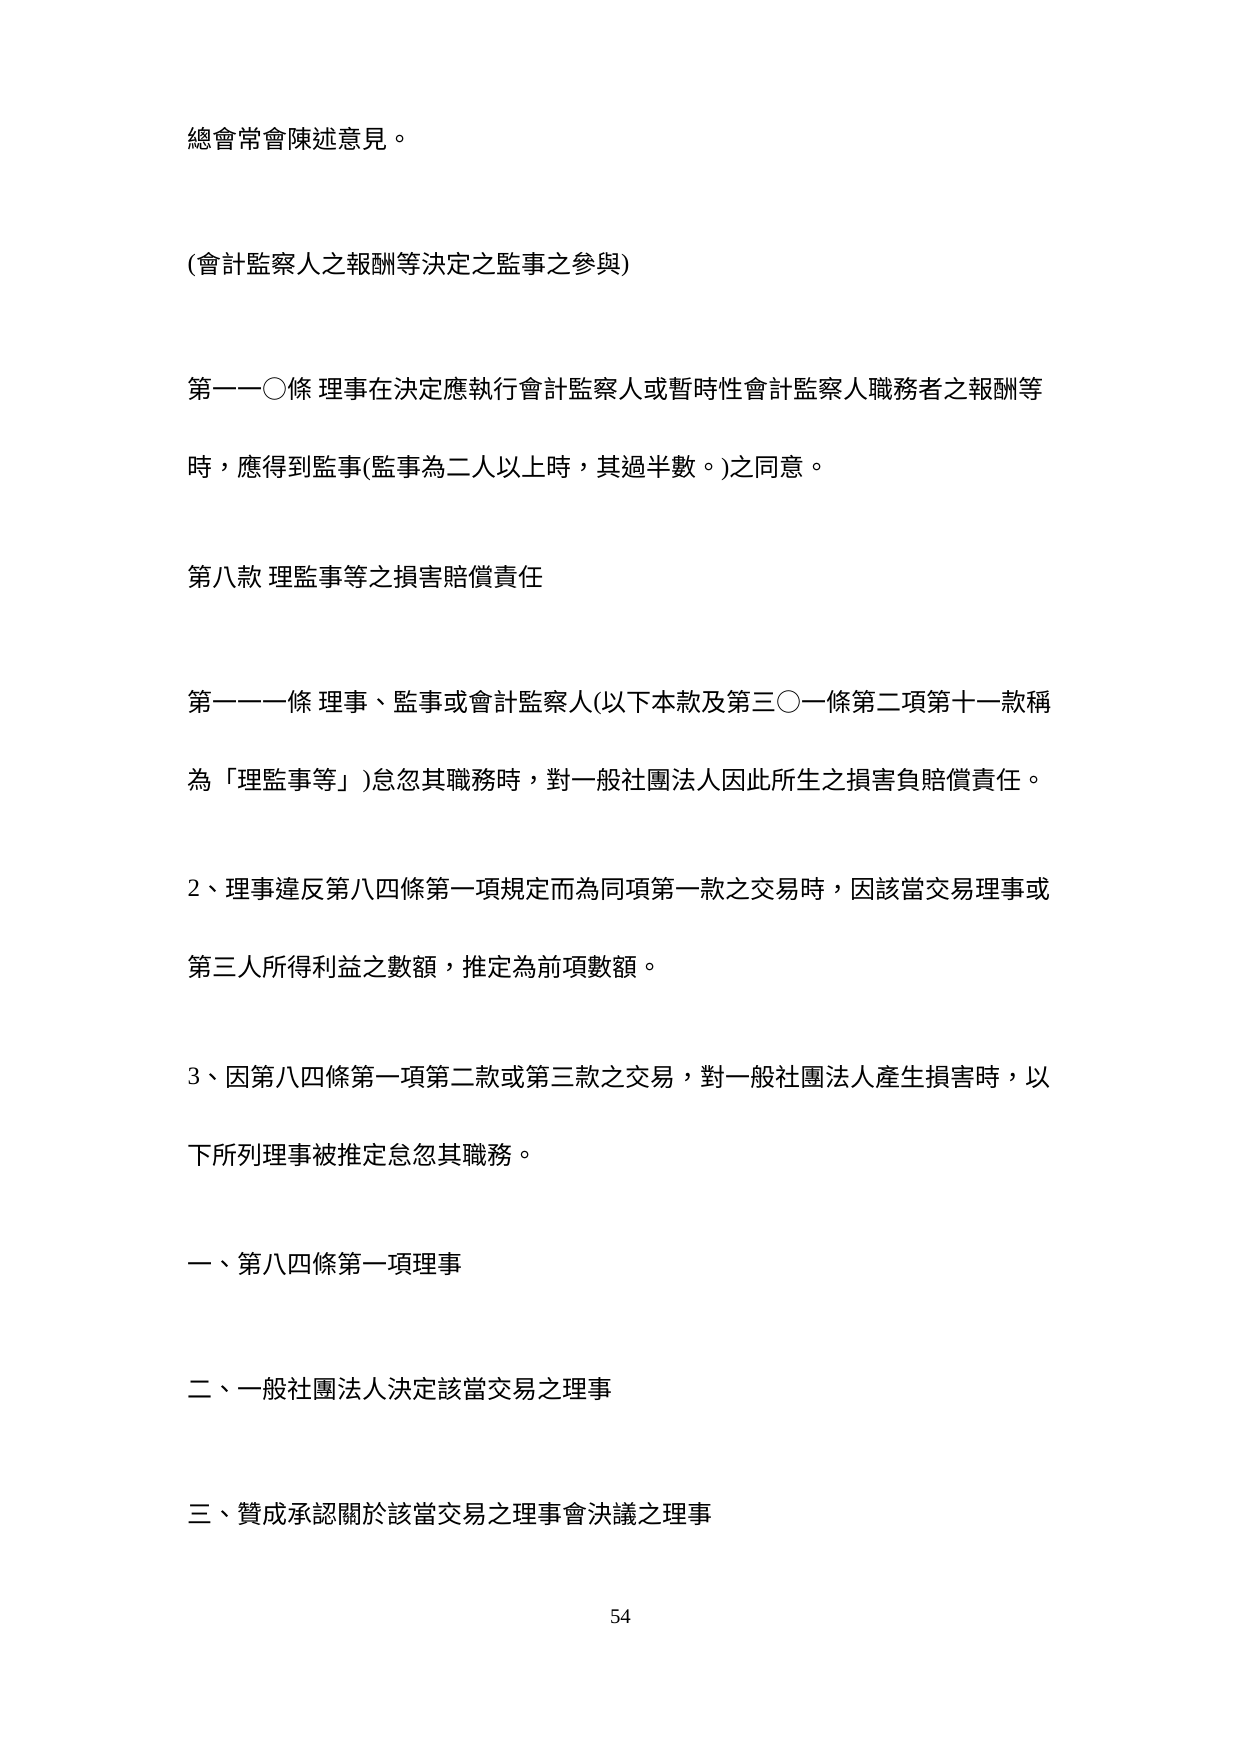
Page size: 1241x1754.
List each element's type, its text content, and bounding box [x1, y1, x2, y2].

text 第八款 理監事等之損害賠償責任 [187, 534, 1053, 596]
text 第一一一條 理事、監事或會計監察人(以下本款及第三○一條第二項第十一款稱為「理監事等」)怠忽其職務時，對一般社團法人因此所生之損害負賠償責任。 [187, 659, 1053, 799]
text 3、因第八四條第一項第二款或第三款之交易，對一般社團法人產生損害時，以下所列理事被推定怠忽其職務。 [187, 1034, 1053, 1174]
text 二、一般社團法人決定該當交易之理事 [187, 1346, 1053, 1409]
text 總會常會陳述意見。 [187, 96, 1053, 159]
text 一、第八四條第一項理事 [187, 1221, 1053, 1284]
text (會計監察人之報酬等決定之監事之參與) [187, 221, 1053, 284]
text 2、理事違反第八四條第一項規定而為同項第一款之交易時，因該當交易理事或第三人所得利益之數額，推定為前項數額。 [187, 846, 1053, 987]
text 三、贊成承認關於該當交易之理事會決議之理事 [187, 1471, 1053, 1534]
text 第一一○條 理事在決定應執行會計監察人或暫時性會計監察人職務者之報酬等時，應得到監事(監事為二人以上時，其過半數。)之同意。 [187, 346, 1053, 487]
